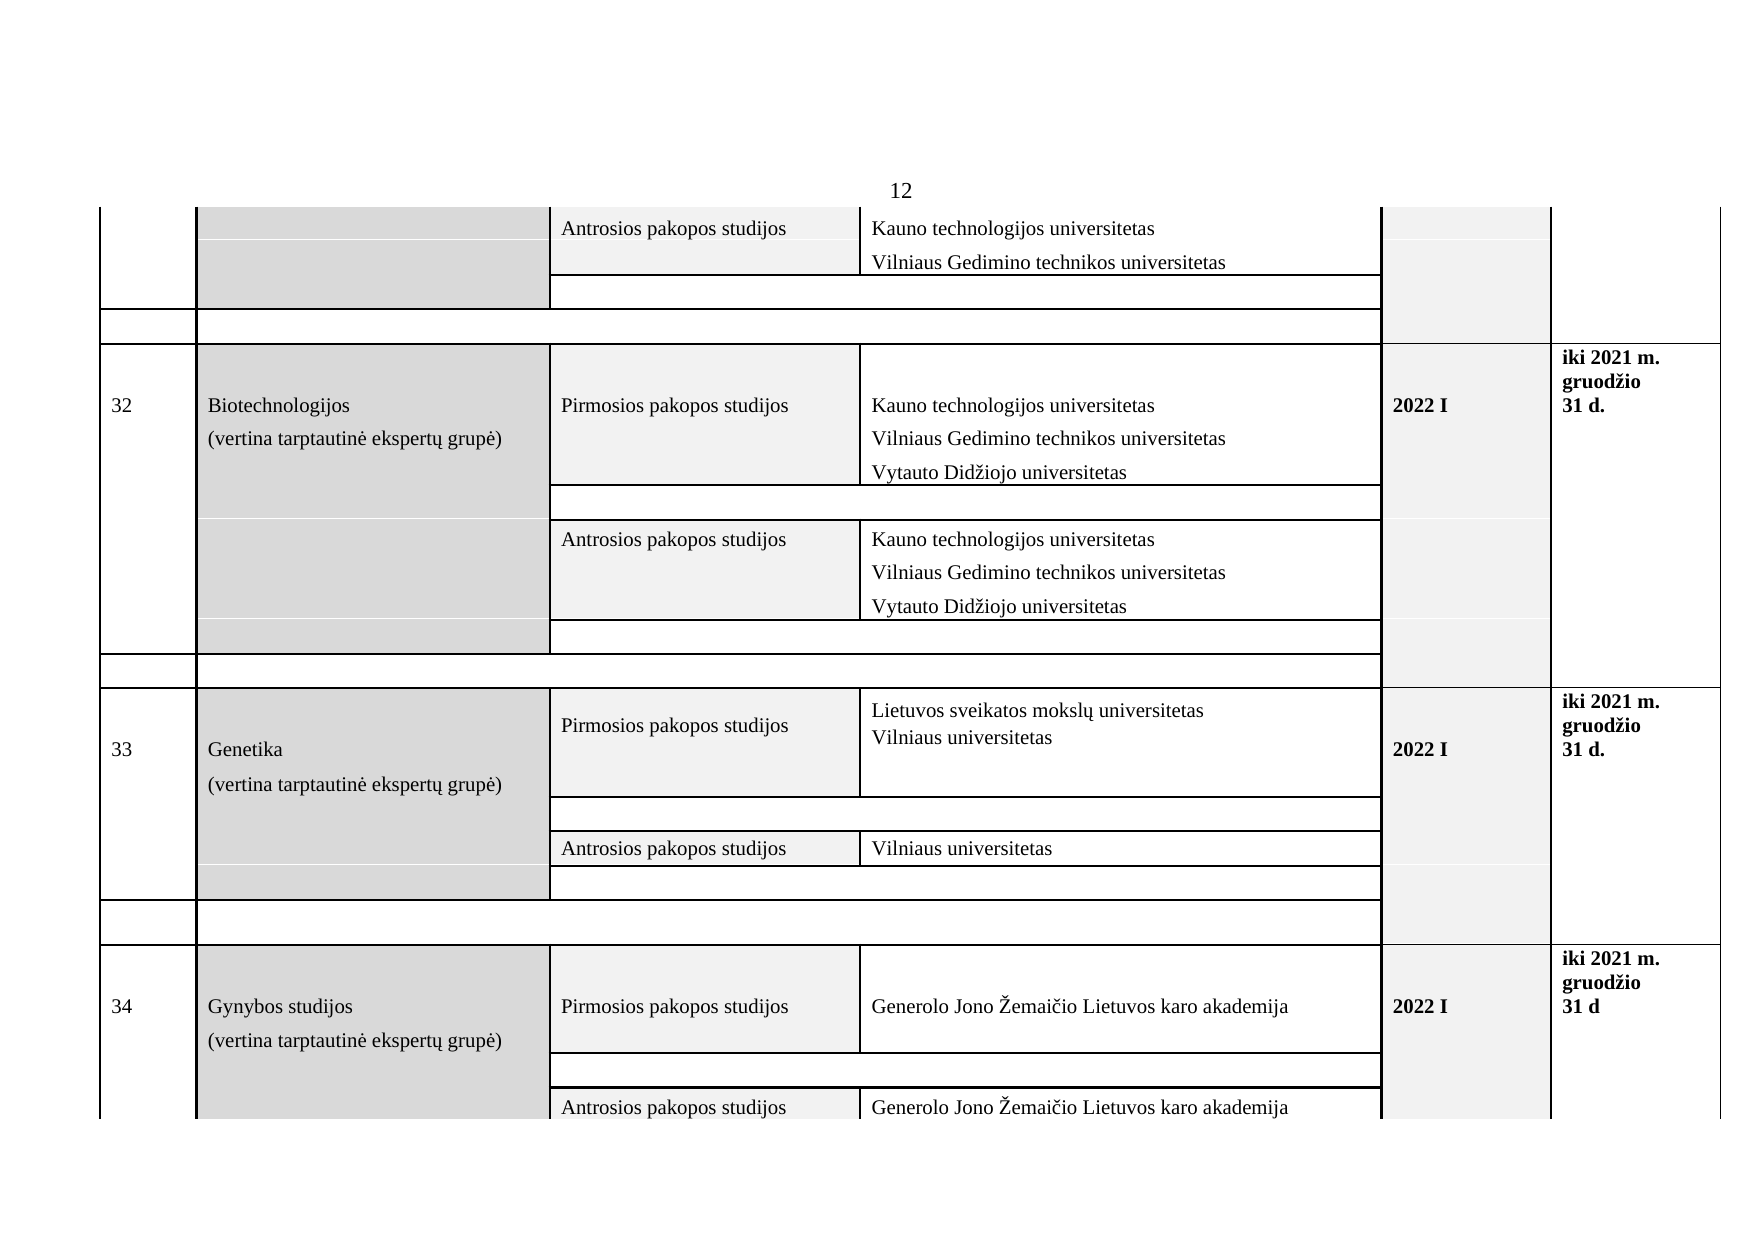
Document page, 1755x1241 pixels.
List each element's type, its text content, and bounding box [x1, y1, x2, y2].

table_cell Antrosios pakopos studijos Suma [551, 276, 1380, 308]
table_cell [198, 519, 549, 551]
table_cell iki 2021 m. gruodžio 31 d. [1552, 344, 1720, 417]
table_cell [1383, 484, 1550, 518]
table_cell Pirmosios pakopos studijos [551, 345, 859, 417]
table_cell [101, 519, 195, 551]
table_cell [550, 655, 860, 687]
table_cell [198, 450, 549, 484]
table_cell [198, 274, 549, 308]
table_cell [1552, 417, 1720, 450]
table_cell [1383, 240, 1550, 274]
table_cell Gynybos studijos [198, 946, 549, 1018]
table_cell Vilniaus universitetas [861, 832, 1380, 864]
table_cell [1552, 830, 1720, 864]
table_cell [1552, 761, 1720, 796]
table_cell Generolo Jono Žemaičio Lietuvos karo akademija [861, 946, 1380, 1018]
table_cell [1383, 619, 1550, 653]
table_cell iki 2021 m. gruodžio 31 d [1552, 945, 1720, 1018]
table_cell [1383, 865, 1550, 899]
table_cell [101, 1086, 195, 1119]
table_cell [1383, 584, 1550, 618]
table_cell Antrosios pakopos studijos Suma [551, 621, 1380, 653]
table_cell Biotechnologijos Suma [198, 655, 549, 687]
table_cell [1383, 308, 1550, 343]
table_cell [1552, 1052, 1720, 1086]
table_cell [1552, 653, 1720, 687]
table_cell [551, 417, 859, 450]
table_cell Genetika Suma [198, 901, 549, 943]
table_cell [551, 761, 859, 796]
table_cell [198, 796, 549, 830]
table_cell [101, 1052, 195, 1086]
table_cell [101, 761, 195, 796]
table_cell [860, 901, 1380, 943]
table_cell 32 [101, 345, 195, 417]
table_cell iki 2021 m. gruodžio 31 d. [1552, 688, 1720, 761]
table_cell [551, 584, 859, 618]
table_cell [1383, 450, 1550, 484]
table_cell Pirmosios pakopos studijos [551, 946, 859, 1018]
table_cell Vilniaus Gedimino technikos universitetas [861, 417, 1380, 450]
table_cell [198, 1052, 549, 1086]
table_cell [1383, 899, 1550, 943]
table_cell [551, 450, 859, 484]
table_cell [551, 1018, 859, 1052]
table_cell 2022 I [1383, 688, 1550, 761]
table_cell [1552, 519, 1720, 551]
table_cell [101, 240, 195, 274]
table_cell [198, 619, 549, 653]
table_cell [861, 1018, 1380, 1052]
table_cell [198, 240, 549, 274]
table_cell Pirmosios pakopos studijos Suma [551, 798, 1380, 830]
table_cell Genetika [198, 689, 549, 761]
table_cell [101, 901, 195, 943]
table_cell [101, 417, 195, 450]
table_cell Kauno technologijos universitetas [861, 345, 1380, 417]
table_cell Biotechnologijos [198, 345, 549, 417]
table_cell [1383, 830, 1550, 864]
table_cell [1383, 1086, 1550, 1119]
table_cell [101, 274, 195, 308]
table_cell Vytauto Didžiojo universitetas [861, 584, 1380, 618]
table_cell [1383, 796, 1550, 830]
table_cell Kauno technologijos universitetas [861, 521, 1380, 551]
table_cell [1552, 240, 1720, 274]
table_cell [198, 865, 549, 899]
table_cell [1383, 653, 1550, 687]
table_cell [198, 584, 549, 618]
table_cell Antrosios pakopos studijos [551, 1089, 859, 1119]
table_cell [1552, 308, 1720, 343]
table_cell [1383, 417, 1550, 450]
table_cell [1552, 865, 1720, 899]
table_cell (vertina tarptautinė ekspertų grupė) [198, 761, 549, 796]
table_cell (vertina tarptautinė ekspertų grupė) [198, 417, 549, 450]
table_cell [101, 484, 195, 518]
table_cell [551, 240, 859, 274]
table_cell [198, 207, 549, 239]
table_cell [1552, 796, 1720, 830]
table_cell Lietuvos sveikatos mokslų universitetas Vilniaus universitetas [861, 689, 1380, 761]
table_cell [1552, 1018, 1720, 1052]
table_cell [1552, 274, 1720, 308]
table_cell [198, 484, 549, 518]
table_cell [198, 551, 549, 584]
table_cell [860, 655, 1380, 687]
table_cell Generolo Jono Žemaičio Lietuvos karo akademija [861, 1089, 1380, 1119]
table_cell Kauno technologijos universitetas [861, 207, 1380, 239]
table_cell [1552, 584, 1720, 618]
table_cell [1383, 761, 1550, 796]
table_cell [550, 310, 860, 343]
table_cell [101, 830, 195, 864]
table_cell Antrosios pakopos studijos [551, 521, 859, 551]
table_cell [1383, 1018, 1550, 1052]
table_cell Vilniaus Gedimino technikos universitetas [861, 551, 1380, 584]
table_cell Antrosios pakopos studijos [551, 207, 859, 239]
table_cell [101, 655, 195, 687]
table_cell 33 [101, 689, 195, 761]
table_cell 2022 I [1383, 945, 1550, 1018]
table_cell [1552, 450, 1720, 484]
table_cell [198, 830, 549, 864]
table_cell [551, 551, 859, 584]
table_cell [861, 761, 1380, 796]
table_cell Bioinžinerija Suma [198, 310, 549, 343]
table_cell 2022 I [1383, 344, 1550, 417]
table_cell [1383, 274, 1550, 308]
table_cell [198, 1086, 549, 1119]
table_cell [1383, 207, 1550, 239]
table_cell Pirmosios pakopos studijos Suma [551, 486, 1380, 518]
table_cell [101, 584, 195, 618]
table_cell [1383, 551, 1550, 584]
table_cell Vytauto Didžiojo universitetas [861, 450, 1380, 484]
table_cell [1552, 1086, 1720, 1119]
table_cell [101, 310, 195, 343]
table_cell [101, 207, 195, 239]
table_cell [101, 796, 195, 830]
table_cell [1383, 1052, 1550, 1086]
table_cell 34 [101, 946, 195, 1018]
table_cell Antrosios pakopos studijos [551, 832, 859, 864]
table_cell [1552, 899, 1720, 943]
table_cell [101, 619, 195, 653]
table_cell [860, 310, 1380, 343]
table_cell (vertina tarptautinė ekspertų grupė) [198, 1018, 549, 1052]
table_cell [1383, 519, 1550, 551]
table_cell [1552, 484, 1720, 518]
table_cell [1552, 619, 1720, 653]
table_cell [101, 450, 195, 484]
table_cell Vilniaus Gedimino technikos universitetas [861, 240, 1380, 274]
table_cell Antrosios pakopos studijos Suma [551, 867, 1380, 899]
table_cell Pirmosios pakopos studijos Suma [551, 1054, 1380, 1086]
table_cell [101, 865, 195, 899]
table_cell [1552, 551, 1720, 584]
table_cell [101, 1018, 195, 1052]
table_cell [550, 901, 860, 943]
table_cell [1552, 207, 1720, 239]
table_cell Pirmosios pakopos studijos [551, 689, 859, 761]
table_cell [101, 551, 195, 584]
